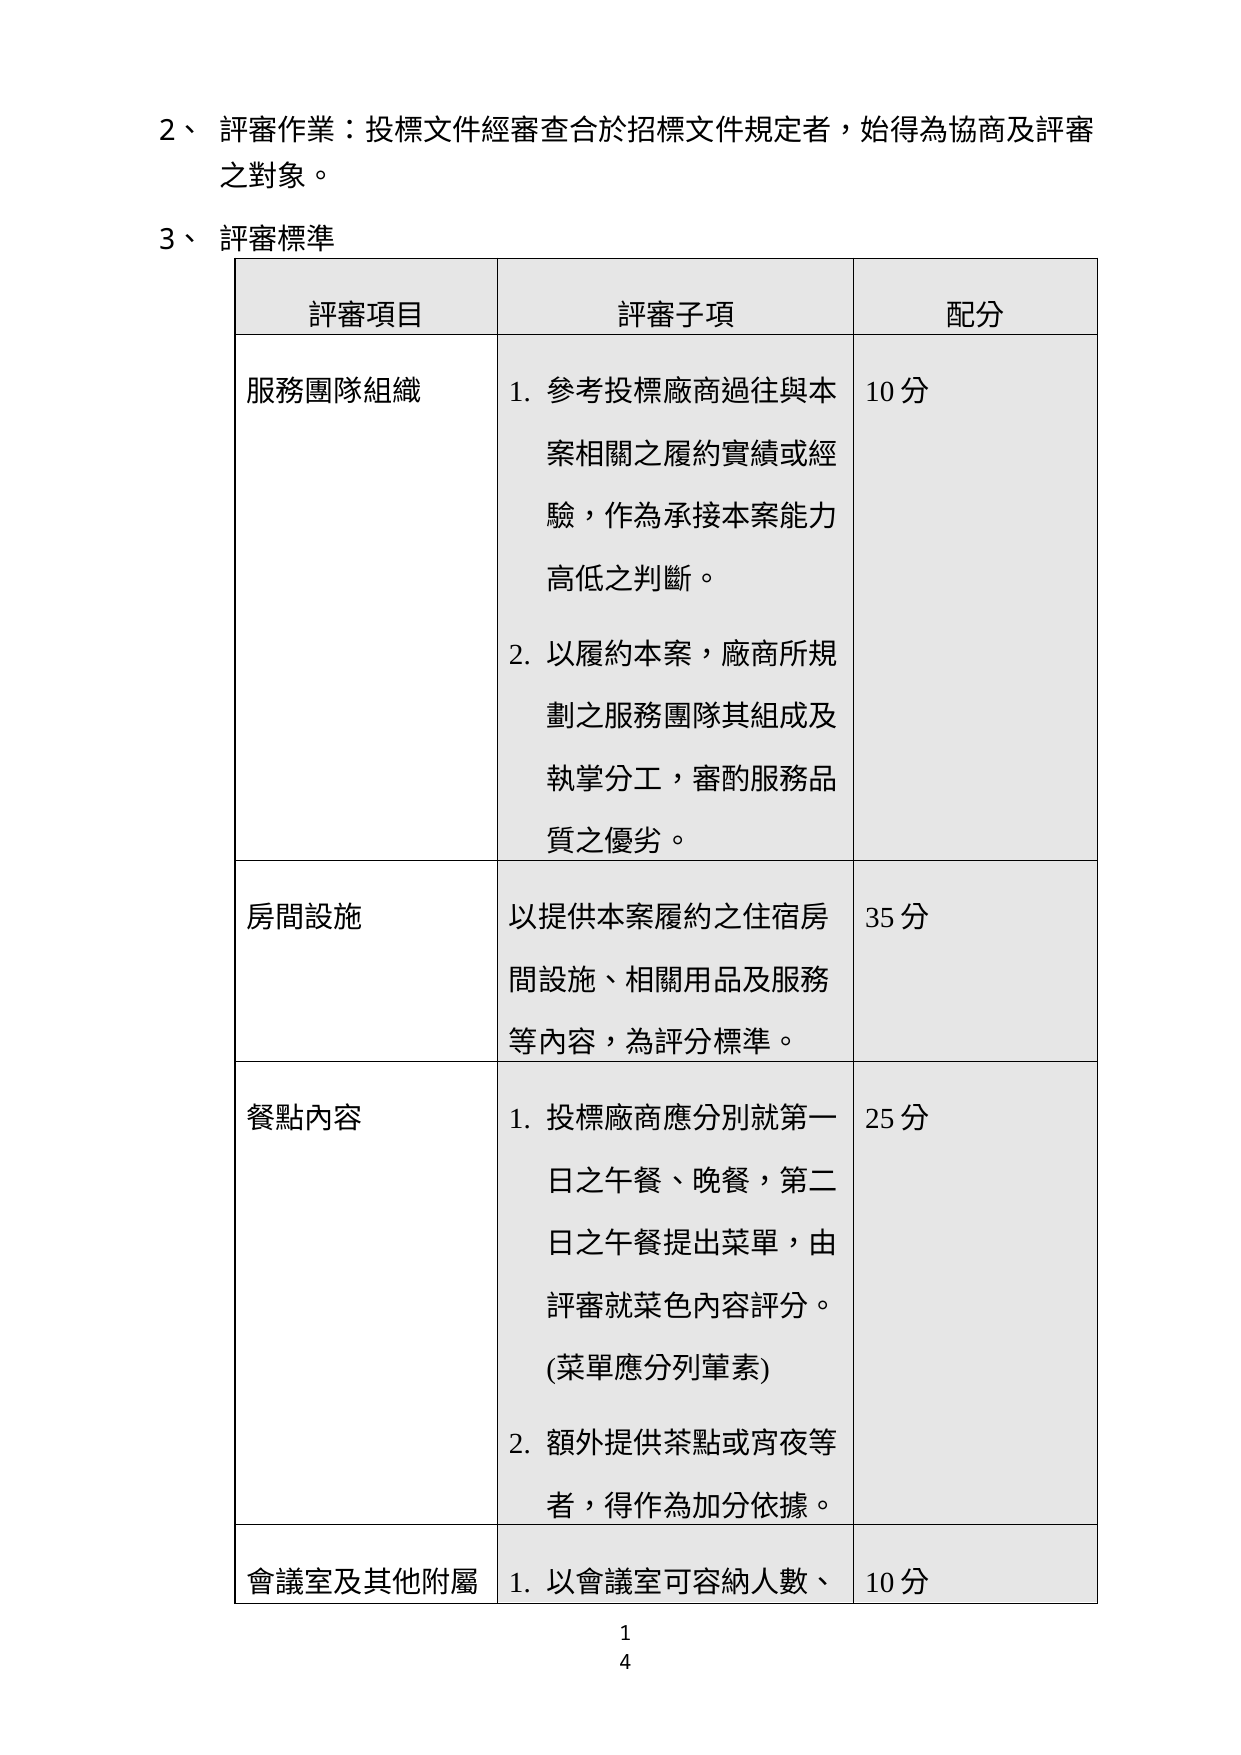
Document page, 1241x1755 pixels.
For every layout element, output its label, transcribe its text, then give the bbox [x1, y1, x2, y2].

table_cell 10分 [854, 335, 1097, 860]
table_cell 25分 [854, 1062, 1097, 1524]
table_cell 投標廠商應分別就第一日之午餐、晚餐，第二日之午餐提出菜單，由評審就菜色內容評分。(菜單應分列葷素) 額外提供茶點或宵夜等者，得作為加分依據。 [498, 1062, 853, 1524]
list 評審標準 [158, 195, 1110, 258]
table_header 評審項目 [236, 259, 497, 334]
list 評審作業：投標文件經審查合於招標文件規定者，始得為協商及評審之對象。 [158, 103, 1110, 195]
table_header 配分 [854, 259, 1097, 334]
table_cell 房間設施 [236, 861, 497, 1061]
table_cell 服務團隊組織 [236, 335, 497, 860]
table_cell 餐點內容 [236, 1062, 497, 1524]
table_cell 以提供本案履約之住宿房間設施、相關用品及服務等內容，為評分標準。 [498, 861, 853, 1061]
table_cell 參考投標廠商過往與本案相關之履約實績或經驗，作為承接本案能力高低之判斷。 以履約本案，廠商所規劃之服務團隊其組成及執掌分工，審酌服務品質之優劣。 [498, 335, 853, 860]
table_cell 會議室及其他附屬 [236, 1525, 497, 1602]
table_cell 以會議室可容納人數、硬體設施及與旅館距離，作為評分標準。 其他附屬設施之介紹及提供。 [498, 1525, 853, 1602]
table_header 評審子項 [498, 259, 853, 334]
table_cell 35分 [854, 861, 1097, 1061]
table_cell 10分 [854, 1525, 1097, 1602]
